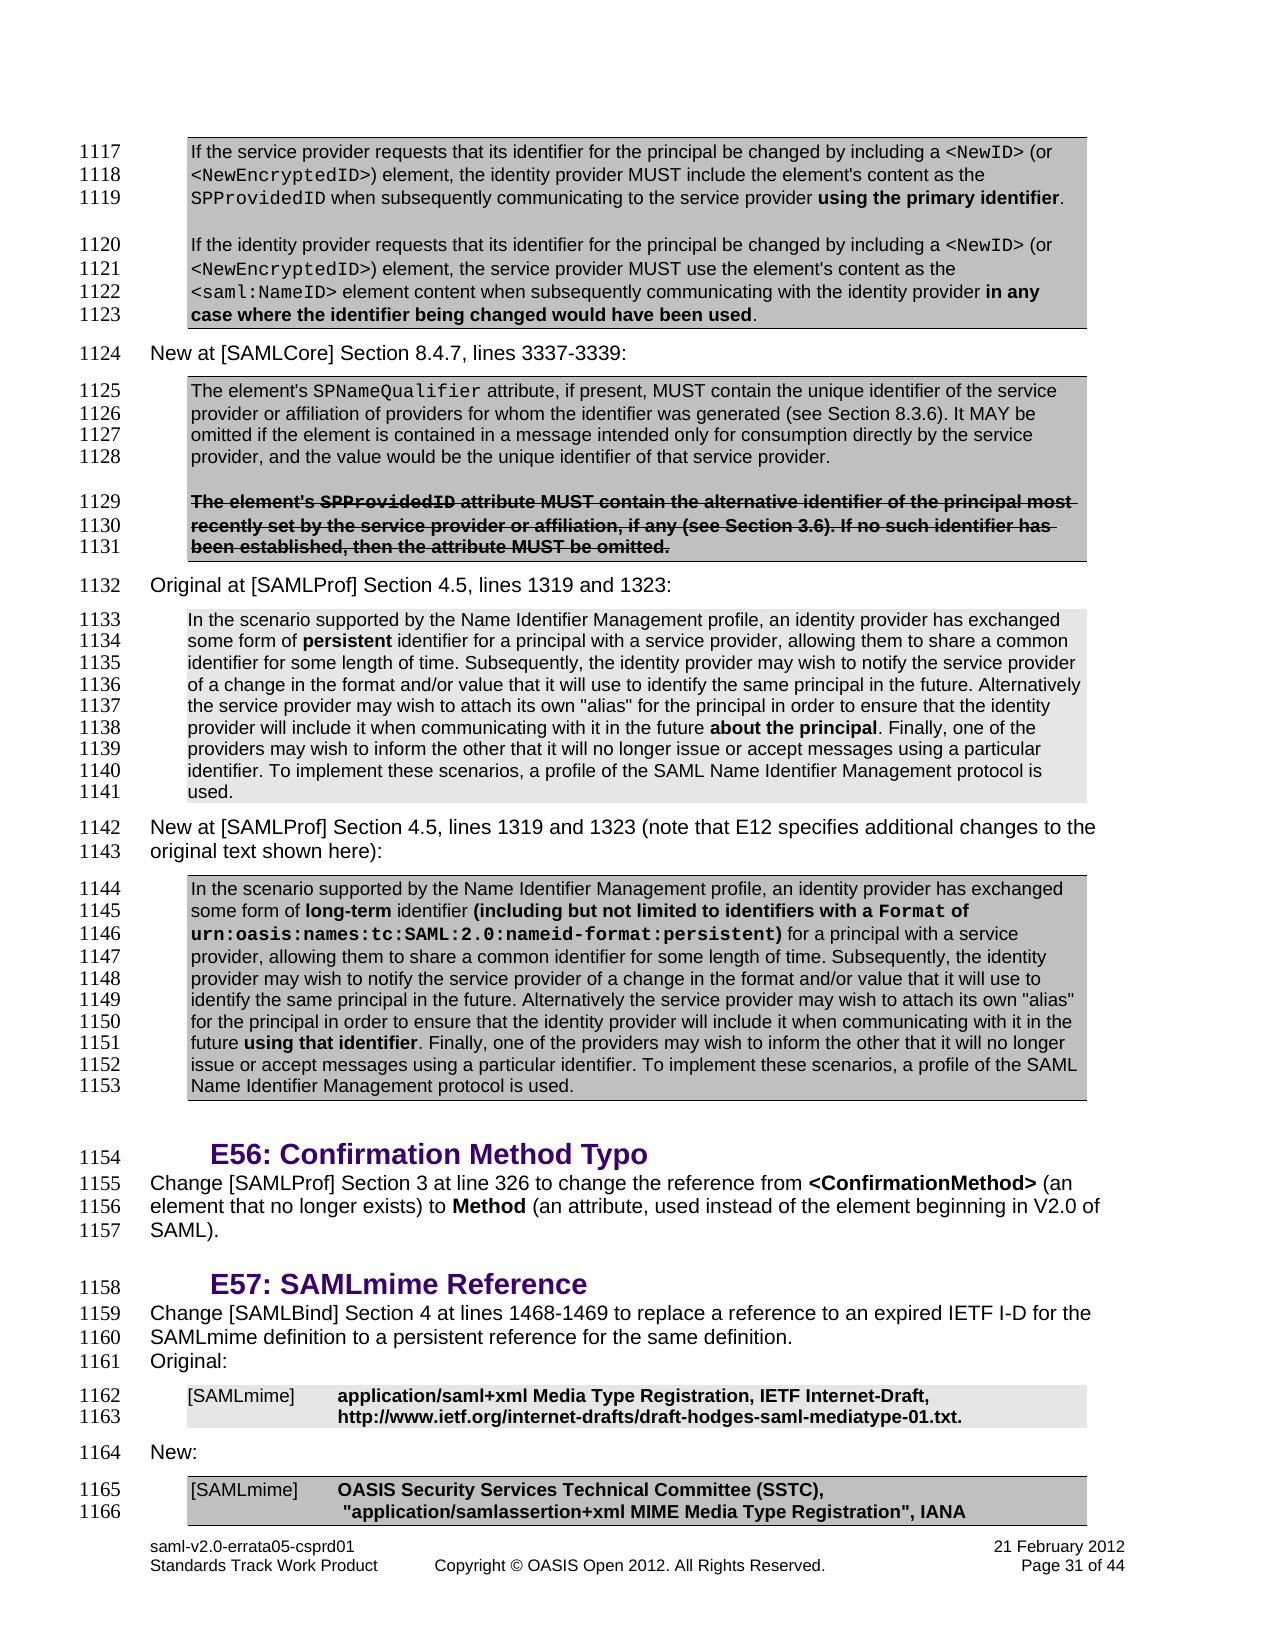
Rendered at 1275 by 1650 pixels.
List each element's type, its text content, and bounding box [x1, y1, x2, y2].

text Original: [150, 1349, 1125, 1373]
text The element's SPProvidedID attribute MUST contain the alternative identifier of the principal most recently set by the service provider or affiliation, if any (see Section 3.6). If no such identifier has been established, then the attribute MUST be omitted. [187, 488, 1087, 561]
text In the scenario supported by the Name Identifier Management profile, an identity provider has exchanged some form of persistent identifier for a principal with a service provider, allowing them to share a common identifier for some length of time. Subsequently, the identity provider may wish to notify the service provider of a change in the format and/or value that it will use to identify the same principal in the future. Alternatively the service provider may wish to attach its own "alias" for the principal in order to ensure that the identity provider will include it when communicating with it in the future about the principal. Finally, one of the providers may wish to inform the other that it will no longer issue or accept messages using a particular identifier. To implement these scenarios, a profile of the SAML Name Identifier Management protocol is used. [187, 609, 1087, 803]
text Change [SAMLProf] Section 3 at line 326 to change the reference from <ConfirmationMethod> (an element that no longer exists) to Method (an attribute, used instead of the element beginning in V2.0 of SAML). [150, 1170, 1125, 1242]
text New at [SAMLProf] Section 4.5, lines 1319 and 1323 (note that E12 specifies additional changes to the original text shown here): [150, 815, 1125, 863]
text New: [150, 1440, 1125, 1464]
text In the scenario supported by the Name Identifier Management profile, an identity provider has exchanged some form of long-term identifier (including but not limited to identifiers with a Format of urn:oasis:names:tc:SAML:2.0:nameid-format:persistent) for a principal with a service provider, allowing them to share a common identifier for some length of time. Subsequently, the identity provider may wish to notify the service provider of a change in the format and/or value that it will use to identify the same principal in the future. Alternatively the service provider may wish to attach its own "alias" for the principal in order to ensure that the identity provider will include it when communicating with it in the future using that identifier. Finally, one of the providers may wish to inform the other that it will no longer issue or accept messages using a particular identifier. To implement these scenarios, a profile of the SAML Name Identifier Management protocol is used. [187, 876, 1087, 1100]
text New at [SAMLCore] Section 8.4.7, lines 3337-3339: [150, 340, 1125, 364]
subtitle E56: Confirmation Method Typo [150, 1137, 1125, 1170]
text The element's SPNameQualifier attribute, if present, MUST contain the unique identifier of the service provider or affiliation of providers for whom the identifier was generated (see Section 8.3.6). It MAY be omitted if the element is contained in a message intended only for consumption directly by the service provider, and the value would be the unique identifier of that service provider. [187, 377, 1087, 467]
text Change [SAMLBind] Section 4 at lines 1468-1469 to replace a reference to an expired IETF I-D for the SAMLmime definition to a persistent reference for the same definition. [150, 1301, 1125, 1349]
text [SAMLmime] application/saml+xml Media Type Registration, IETF Internet-Draft, http://www.ietf.org/internet-drafts/draft-hodges-saml-mediatype-01.txt. [187, 1385, 1087, 1428]
text If the service provider requests that its identifier for the principal be changed by including a <NewID> (or <NewEncryptedID>) element, the identity provider MUST include the element's content as the SPProvidedID when subsequently communicating to the service provider using the primary identifier. [187, 138, 1087, 210]
text If the identity provider requests that its identifier for the principal be changed by including a <NewID> (or <NewEncryptedID>) element, the service provider MUST use the element's content as the <saml:NameID> element content when subsequently communicating with the identity provider in any case where the identifier being changed would have been used. [187, 231, 1087, 328]
text Original at [SAMLProf] Section 4.5, lines 1319 and 1323: [150, 573, 1125, 597]
subtitle E57: SAMLmime Reference [150, 1267, 1125, 1301]
text [SAMLmime] OASIS Security Services Technical Committee (SSTC), "application/samlassertion+xml MIME Media Type Registration", IANA [187, 1477, 1087, 1525]
